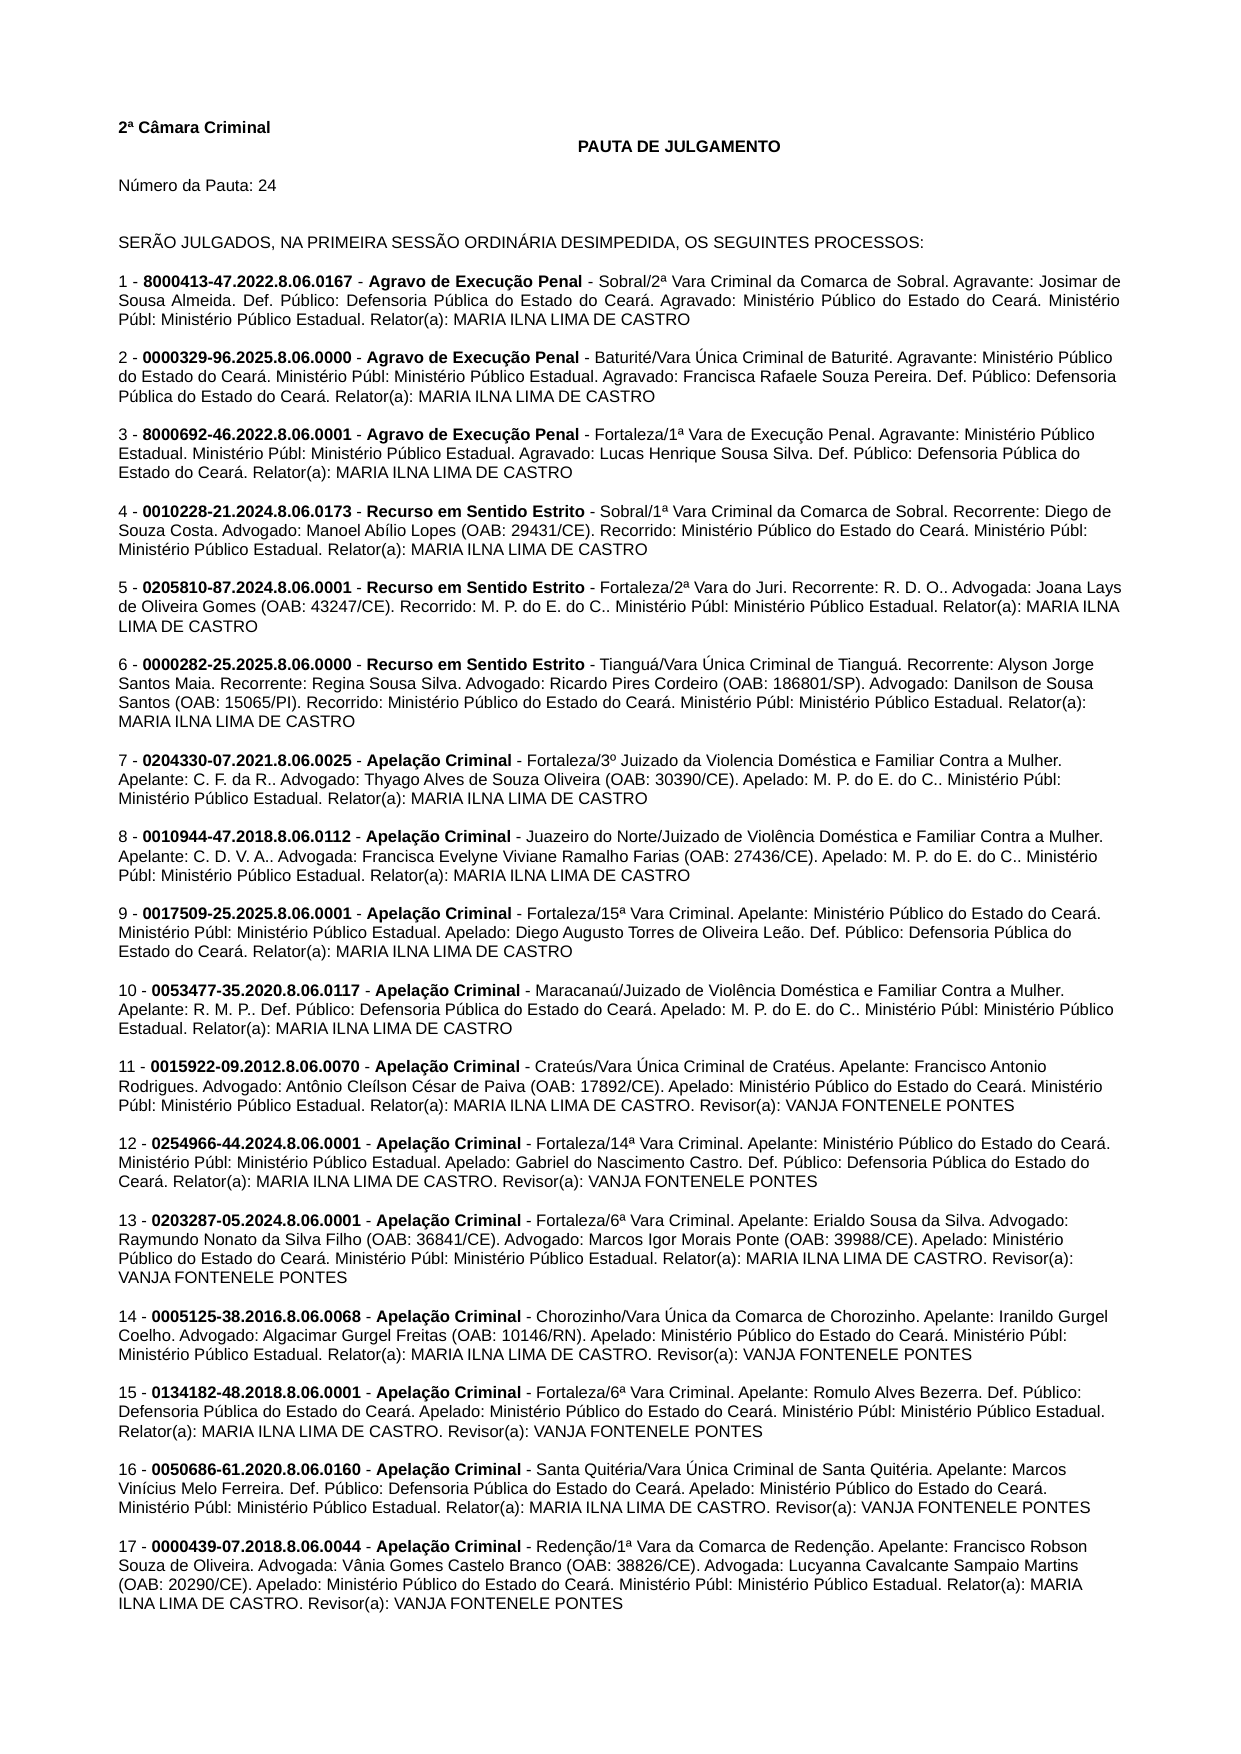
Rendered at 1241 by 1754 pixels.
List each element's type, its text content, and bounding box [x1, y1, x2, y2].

text 14 - 0005125-38.2016.8.06.0068 - Apelação Criminal - Chorozinho/Vara Única da Comarca de Chorozinho. Apelante: Iranildo Gurgel Coelho. Advogado: Algacimar Gurgel Freitas (OAB: 10146/RN). Apelado: Ministério Público do Estado do Ceará. Ministério Públ: Ministério Público Estadual. Relator(a): MARIA ILNA LIMA DE CASTRO. Revisor(a): VANJA FONTENELE PONTES [118, 1306, 1122, 1364]
text 15 - 0134182-48.2018.8.06.0001 - Apelação Criminal - Fortaleza/6ª Vara Criminal. Apelante: Romulo Alves Bezerra. Def. Público: Defensoria Pública do Estado do Ceará. Apelado: Ministério Público do Estado do Ceará. Ministério Públ: Ministério Público Estadual. Relator(a): MARIA ILNA LIMA DE CASTRO. Revisor(a): VANJA FONTENELE PONTES [118, 1383, 1122, 1441]
text 12 - 0254966-44.2024.8.06.0001 - Apelação Criminal - Fortaleza/14ª Vara Criminal. Apelante: Ministério Público do Estado do Ceará. Ministério Públ: Ministério Público Estadual. Apelado: Gabriel do Nascimento Castro. Def. Público: Defensoria Pública do Estado do Ceará. Relator(a): MARIA ILNA LIMA DE CASTRO. Revisor(a): VANJA FONTENELE PONTES [118, 1134, 1122, 1191]
text 17 - 0000439-07.2018.8.06.0044 - Apelação Criminal - Redenção/1ª Vara da Comarca de Redenção. Apelante: Francisco Robson Souza de Oliveira. Advogada: Vânia Gomes Castelo Branco (OAB: 38826/CE). Advogada: Lucyanna Cavalcante Sampaio Martins (OAB: 20290/CE). Apelado: Ministério Público do Estado do Ceará. Ministério Públ: Ministério Público Estadual. Relator(a): MARIA ILNA LIMA DE CASTRO. Revisor(a): VANJA FONTENELE PONTES [118, 1536, 1122, 1613]
text SERÃO JULGADOS, NA PRIMEIRA SESSÃO ORDINÁRIA DESIMPEDIDA, OS SEGUINTES PROCESSOS: [118, 233, 1122, 252]
text 16 - 0050686-61.2020.8.06.0160 - Apelação Criminal - Santa Quitéria/Vara Única Criminal de Santa Quitéria. Apelante: Marcos Vinícius Melo Ferreira. Def. Público: Defensoria Pública do Estado do Ceará. Apelado: Ministério Público do Estado do Ceará. Ministério Públ: Ministério Público Estadual. Relator(a): MARIA ILNA LIMA DE CASTRO. Revisor(a): VANJA FONTENELE PONTES [118, 1460, 1122, 1517]
text 1 - 8000413-47.2022.8.06.0167 - Agravo de Execução Penal - Sobral/2ª Vara Criminal da Comarca de Sobral. Agravante: Josimar de Sousa Almeida. Def. Público: Defensoria Pública do Estado do Ceará. Agravado: Ministério Público do Estado do Ceará. Ministério Públ: Ministério Público Estadual. Relator(a): MARIA ILNA LIMA DE CASTRO [118, 271, 1122, 329]
text 13 - 0203287-05.2024.8.06.0001 - Apelação Criminal - Fortaleza/6ª Vara Criminal. Apelante: Erialdo Sousa da Silva. Advogado: Raymundo Nonato da Silva Filho (OAB: 36841/CE). Advogado: Marcos Igor Morais Ponte (OAB: 39988/CE). Apelado: Ministério Público do Estado do Ceará. Ministério Públ: Ministério Público Estadual. Relator(a): MARIA ILNA LIMA DE CASTRO. Revisor(a): VANJA FONTENELE PONTES [118, 1211, 1122, 1287]
text PAUTA DE JULGAMENTO [118, 137, 1122, 156]
text 4 - 0010228-21.2024.8.06.0173 - Recurso em Sentido Estrito - Sobral/1ª Vara Criminal da Comarca de Sobral. Recorrente: Diego de Souza Costa. Advogado: Manoel Abílio Lopes (OAB: 29431/CE). Recorrido: Ministério Público do Estado do Ceará. Ministério Públ: Ministério Público Estadual. Relator(a): MARIA ILNA LIMA DE CASTRO [118, 501, 1122, 559]
text Número da Pauta: 24 [118, 176, 1122, 195]
text 8 - 0010944-47.2018.8.06.0112 - Apelação Criminal - Juazeiro do Norte/Juizado de Violência Doméstica e Familiar Contra a Mulher. Apelante: C. D. V. A.. Advogada: Francisca Evelyne Viviane Ramalho Farias (OAB: 27436/CE). Apelado: M. P. do E. do C.. Ministério Públ: Ministério Público Estadual. Relator(a): MARIA ILNA LIMA DE CASTRO [118, 827, 1122, 885]
text 3 - 8000692-46.2022.8.06.0001 - Agravo de Execução Penal - Fortaleza/1ª Vara de Execução Penal. Agravante: Ministério Público Estadual. Ministério Públ: Ministério Público Estadual. Agravado: Lucas Henrique Sousa Silva. Def. Público: Defensoria Pública do Estado do Ceará. Relator(a): MARIA ILNA LIMA DE CASTRO [118, 425, 1122, 482]
text 2 - 0000329-96.2025.8.06.0000 - Agravo de Execução Penal - Baturité/Vara Única Criminal de Baturité. Agravante: Ministério Público do Estado do Ceará. Ministério Públ: Ministério Público Estadual. Agravado: Francisca Rafaele Souza Pereira. Def. Público: Defensoria Pública do Estado do Ceará. Relator(a): MARIA ILNA LIMA DE CASTRO [118, 348, 1122, 406]
text 5 - 0205810-87.2024.8.06.0001 - Recurso em Sentido Estrito - Fortaleza/2ª Vara do Juri. Recorrente: R. D. O.. Advogada: Joana Lays de Oliveira Gomes (OAB: 43247/CE). Recorrido: M. P. do E. do C.. Ministério Públ: Ministério Público Estadual. Relator(a): MARIA ILNA LIMA DE CASTRO [118, 578, 1122, 636]
text 7 - 0204330-07.2021.8.06.0025 - Apelação Criminal - Fortaleza/3º Juizado da Violencia Doméstica e Familiar Contra a Mulher. Apelante: C. F. da R.. Advogado: Thyago Alves de Souza Oliveira (OAB: 30390/CE). Apelado: M. P. do E. do C.. Ministério Públ: Ministério Público Estadual. Relator(a): MARIA ILNA LIMA DE CASTRO [118, 751, 1122, 808]
text 10 - 0053477-35.2020.8.06.0117 - Apelação Criminal - Maracanaú/Juizado de Violência Doméstica e Familiar Contra a Mulher. Apelante: R. M. P.. Def. Público: Defensoria Pública do Estado do Ceará. Apelado: M. P. do E. do C.. Ministério Públ: Ministério Público Estadual. Relator(a): MARIA ILNA LIMA DE CASTRO [118, 981, 1122, 1038]
text 11 - 0015922-09.2012.8.06.0070 - Apelação Criminal - Crateús/Vara Única Criminal de Cratéus. Apelante: Francisco Antonio Rodrigues. Advogado: Antônio Cleílson César de Paiva (OAB: 17892/CE). Apelado: Ministério Público do Estado do Ceará. Ministério Públ: Ministério Público Estadual. Relator(a): MARIA ILNA LIMA DE CASTRO. Revisor(a): VANJA FONTENELE PONTES [118, 1057, 1122, 1115]
text 9 - 0017509-25.2025.8.06.0001 - Apelação Criminal - Fortaleza/15ª Vara Criminal. Apelante: Ministério Público do Estado do Ceará. Ministério Públ: Ministério Público Estadual. Apelado: Diego Augusto Torres de Oliveira Leão. Def. Público: Defensoria Pública do Estado do Ceará. Relator(a): MARIA ILNA LIMA DE CASTRO [118, 904, 1122, 961]
text 6 - 0000282-25.2025.8.06.0000 - Recurso em Sentido Estrito - Tianguá/Vara Única Criminal de Tianguá. Recorrente: Alyson Jorge Santos Maia. Recorrente: Regina Sousa Silva. Advogado: Ricardo Pires Cordeiro (OAB: 186801/SP). Advogado: Danilson de Sousa Santos (OAB: 15065/PI). Recorrido: Ministério Público do Estado do Ceará. Ministério Públ: Ministério Público Estadual. Relator(a): MARIA ILNA LIMA DE CASTRO [118, 655, 1122, 731]
text 2ª Câmara Criminal [118, 118, 1122, 137]
